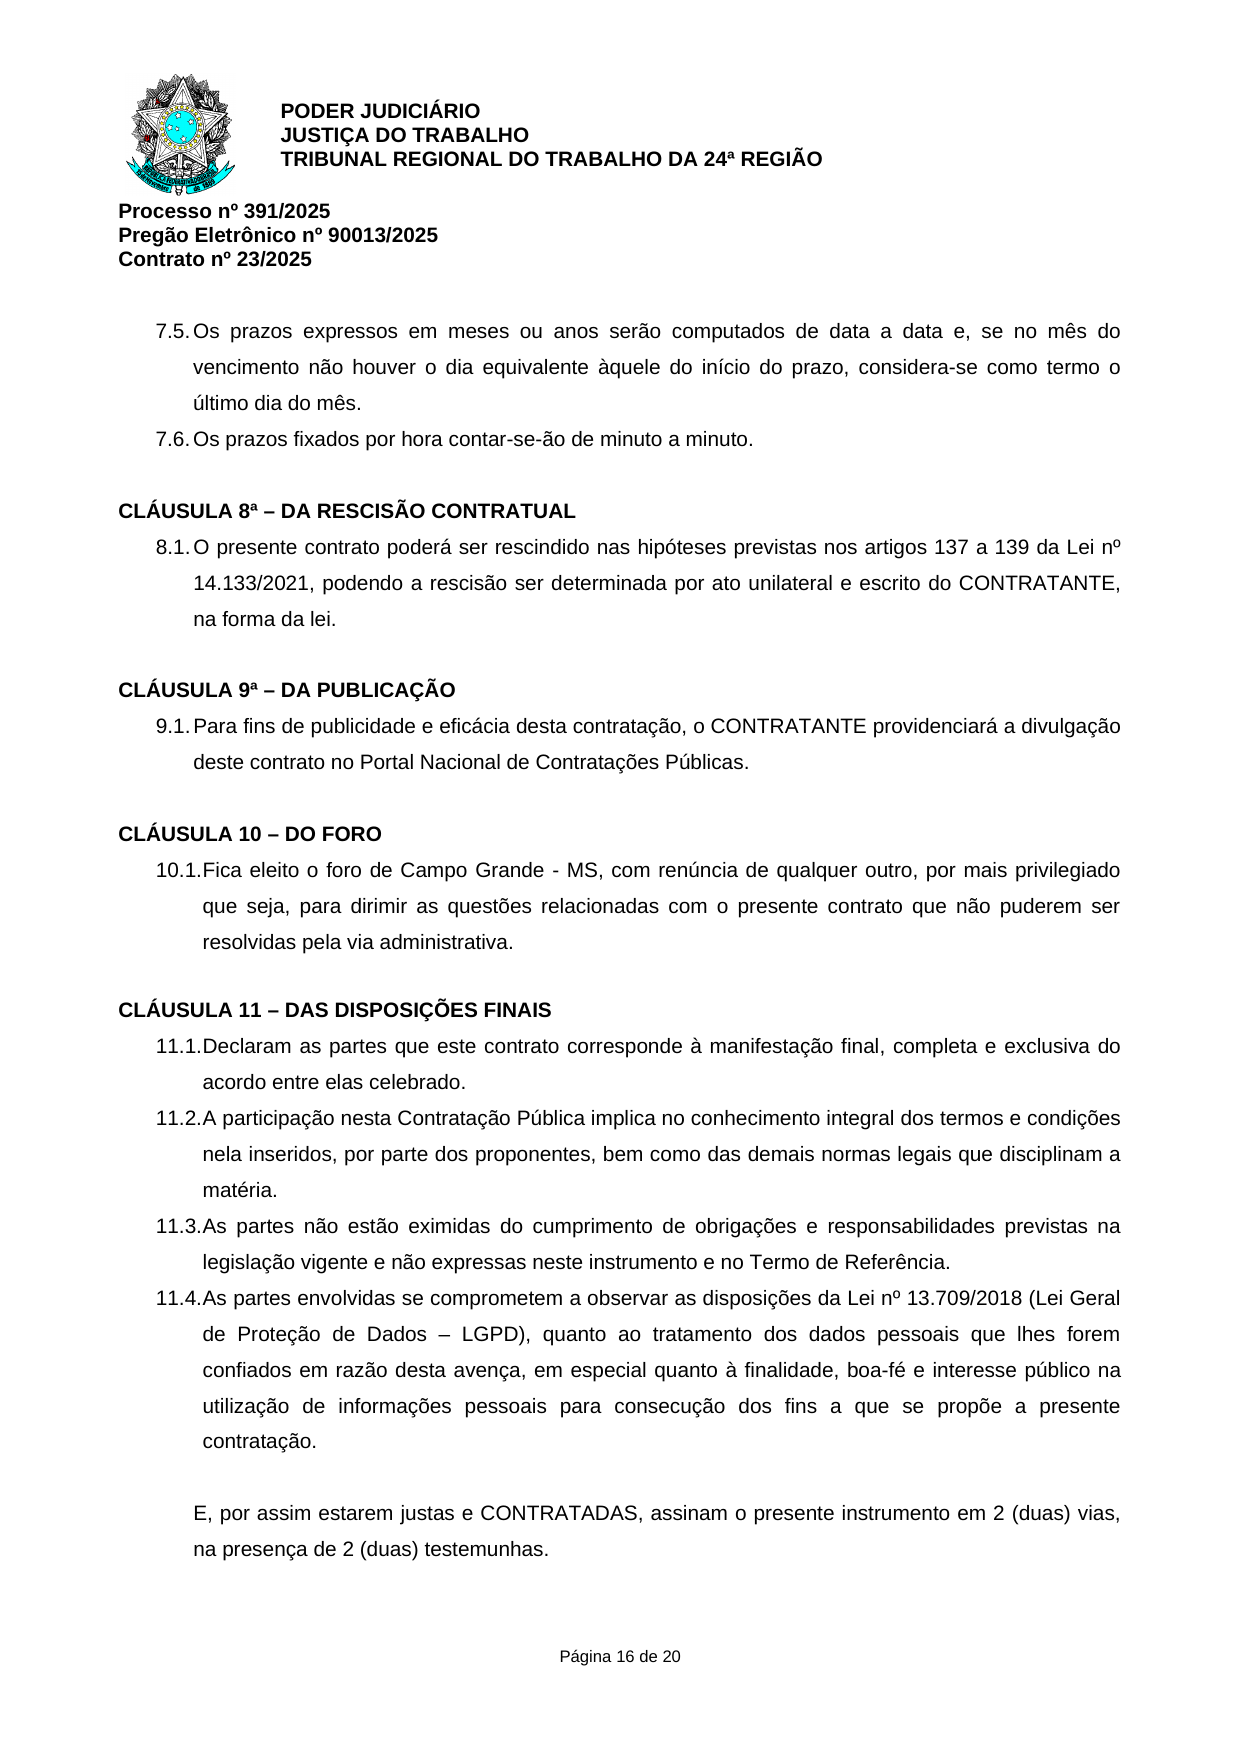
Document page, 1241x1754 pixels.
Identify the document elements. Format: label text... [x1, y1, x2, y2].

list Fica eleito o foro de Campo Grande - MS, com renúncia de qualquer outro, por mais privilegiado que seja, para dirimir as questões relacionadas com o presente contrato que não puderem ser resolvidas pela via administrativa. [156, 858, 1122, 954]
list Para fins de publicidade e eficácia desta contratação, o CONTRATANTE providenciará a divulgação deste contrato no Portal Nacional de Contratações Públicas. [156, 714, 1122, 774]
list A participação nesta Contratação Pública implica no conhecimento integral dos termos e condições nela inseridos, por parte dos proponentes, bem como das demais normas legais que disciplinam a matéria. [156, 1106, 1122, 1202]
list As partes envolvidas se comprometem a observar as disposições da Lei nº 13.709/2018 (Lei Geral de Proteção de Dados – LGPD), quanto ao tratamento dos dados pessoais que lhes forem confiados em razão desta avença, em especial quanto à finalidade, boa-fé e interesse público na utilização de informações pessoais para consecução dos fins a que se propõe a presente contratação. [156, 1286, 1122, 1453]
text E, por assim estarem justas e CONTRATADAS, assinam o presente instrumento em 2 (duas) vias, na presença de 2 (duas) testemunhas. [193, 1501, 1122, 1561]
list Declaram as partes que este contrato corresponde à manifestação final, completa e exclusiva do acordo entre elas celebrado. [156, 1034, 1122, 1094]
subtitle CLÁUSULA 8ª – DA RESCISÃO CONTRATUAL [118, 499, 1122, 523]
subtitle CLÁUSULA 9ª – DA PUBLICAÇÃO [118, 678, 1122, 702]
text CLÁUSULA 11 – DAS DISPOSIÇÕES FINAIS [118, 998, 1122, 1022]
list As partes não estão eximidas do cumprimento de obrigações e responsabilidades previstas na legislação vigente e não expressas neste instrumento e no Termo de Referência. [156, 1214, 1122, 1274]
list CLÁUSULA 10 – DO FORO [118, 822, 1122, 846]
list Os prazos expressos em meses ou anos serão computados de data a data e, se no mês do vencimento não houver o dia equivalente àquele do início do prazo, considera-se como termo o último dia do mês. [155, 319, 1122, 415]
list O presente contrato poderá ser rescindido nas hipóteses previstas nos artigos 137 a 139 da Lei nº 14.133/2021, podendo a rescisão ser determinada por ato unilateral e escrito do CONTRATANTE, na forma da lei. [156, 534, 1122, 630]
list Os prazos fixados por hora contar-se-ão de minuto a minuto. [155, 427, 1122, 451]
